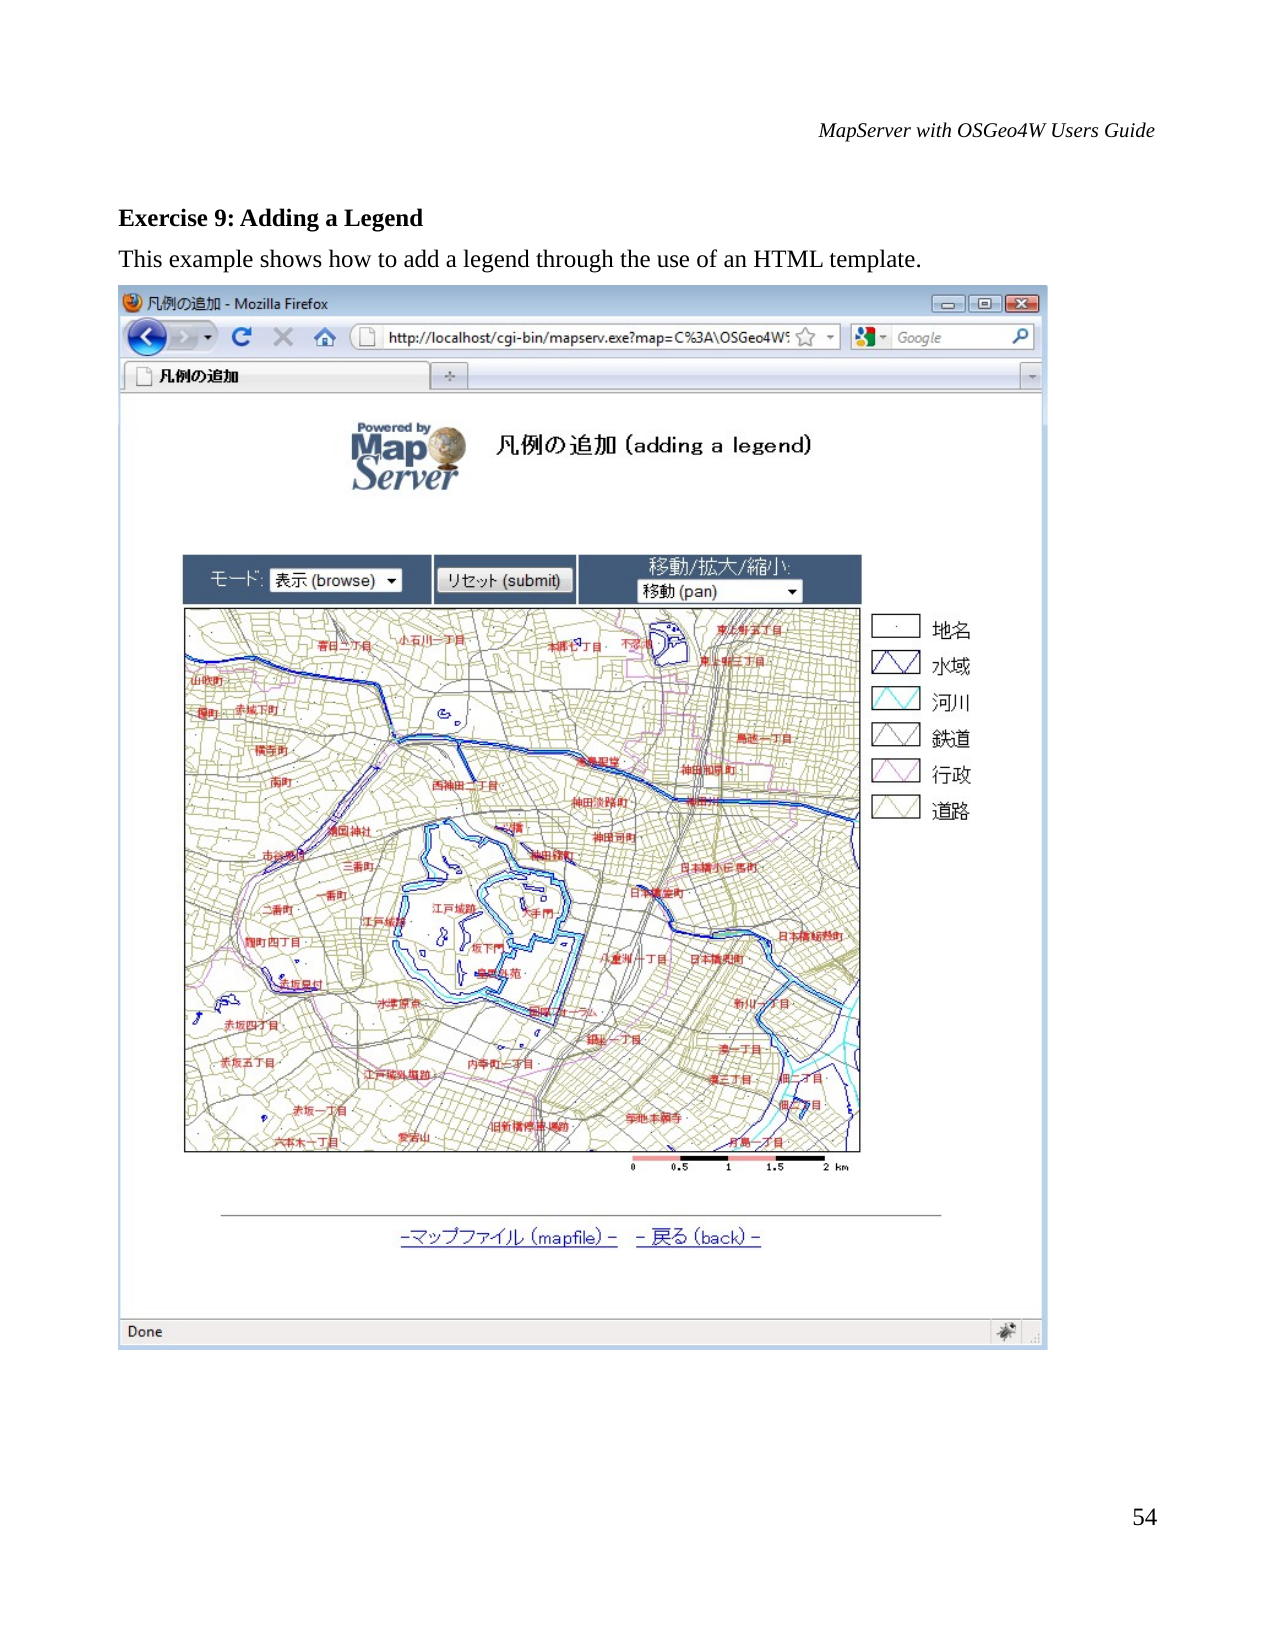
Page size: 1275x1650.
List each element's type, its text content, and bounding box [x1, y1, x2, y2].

picture [118, 285, 1048, 1350]
text This example shows how to add a legend through the use of an HTML template. [118, 244, 1157, 273]
subtitle Exercise 9: Adding a Legend [118, 203, 1157, 232]
